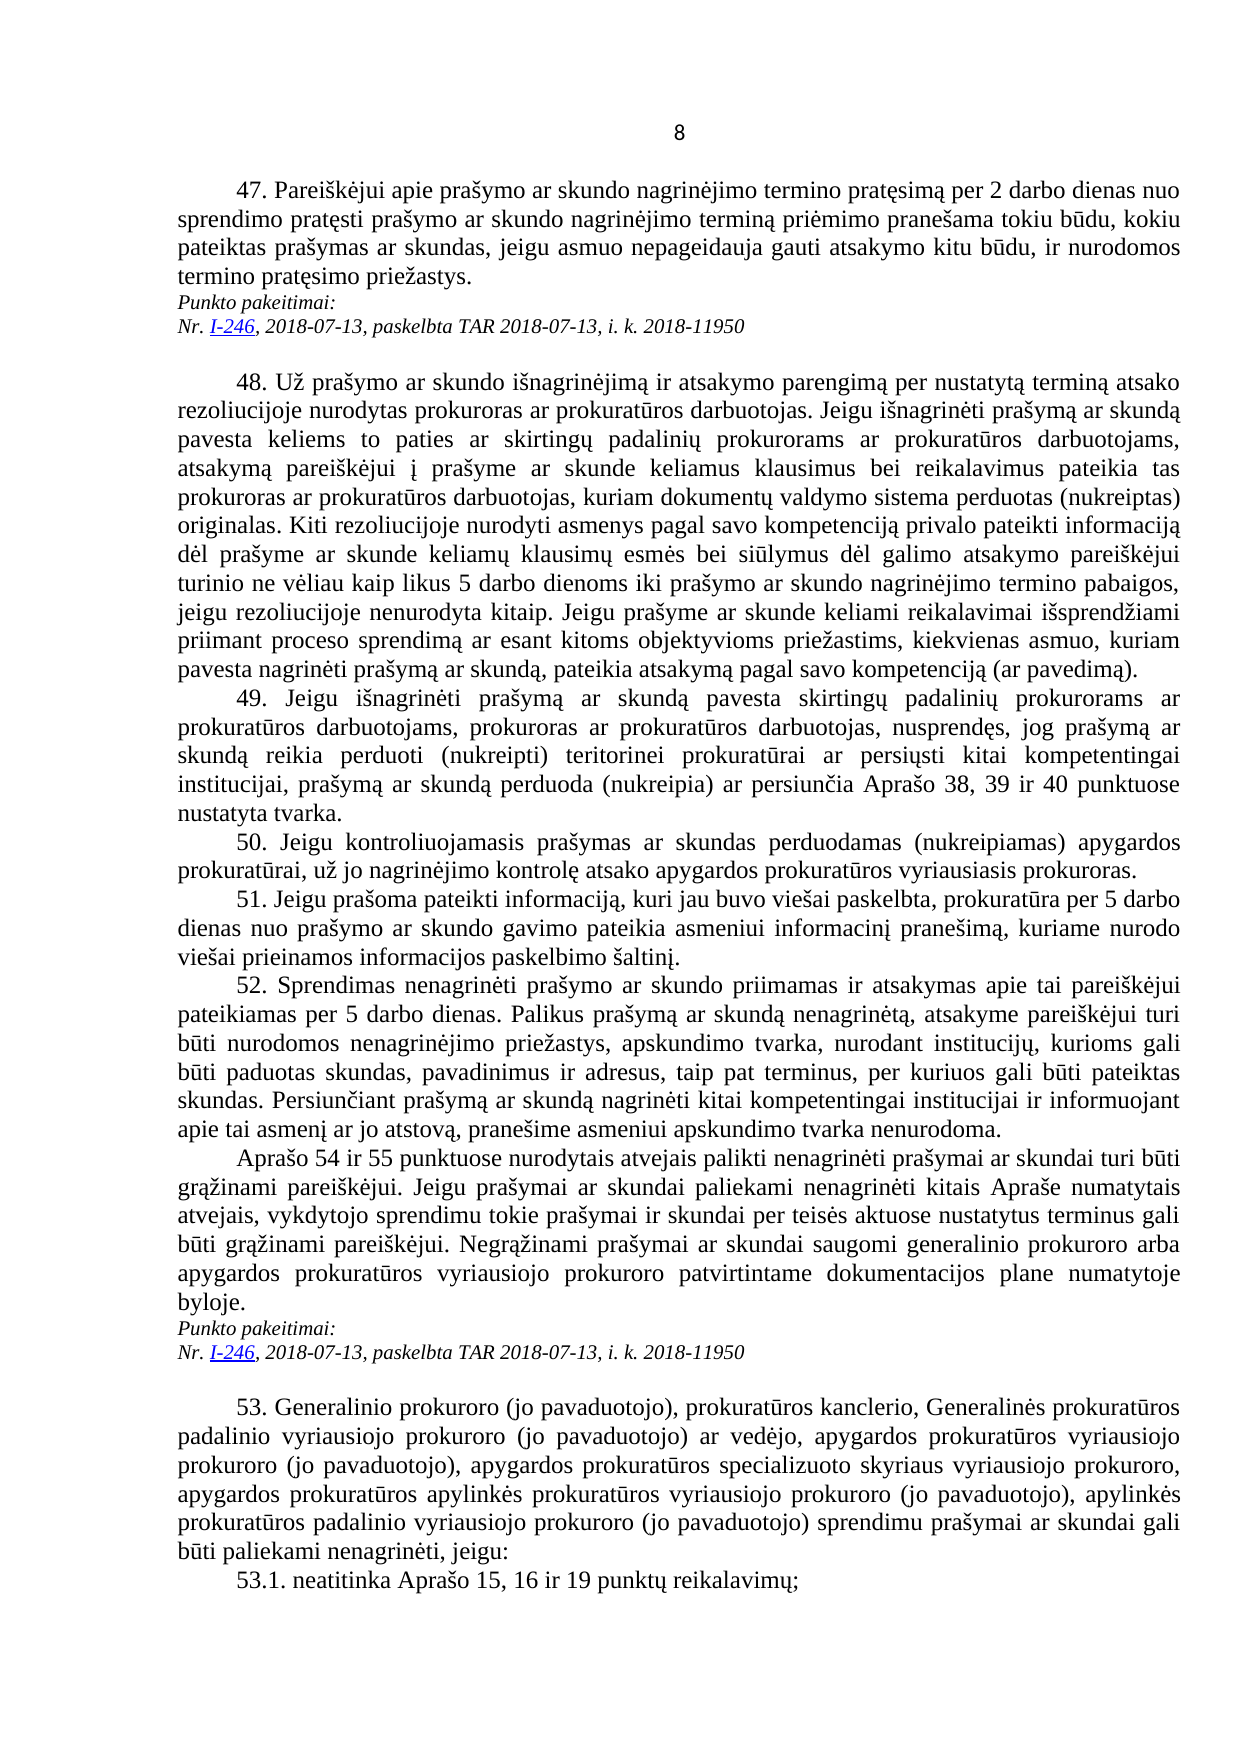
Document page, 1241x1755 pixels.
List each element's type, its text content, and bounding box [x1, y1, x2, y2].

text Nr. I-246, 2018-07-13, paskelbta TAR 2018-07-13, i. k. 2018-11950 [177, 1339, 1181, 1364]
text 50. Jeigu kontroliuojamasis prašymas ar skundas perduodamas (nukreipiamas) apygardos prokuratūrai, už jo nagrinėjimo kontrolę atsako apygardos prokuratūros vyriausiasis prokuroras. [177, 827, 1181, 884]
text 53. Generalinio prokuroro (jo pavaduotojo), prokuratūros kanclerio, Generalinės prokuratūros padalinio vyriausiojo prokuroro (jo pavaduotojo) ar vedėjo, apygardos prokuratūros vyriausiojo prokuroro (jo pavaduotojo), apygardos prokuratūros specializuoto skyriaus vyriausiojo prokuroro, apygardos prokuratūros apylinkės prokuratūros vyriausiojo prokuroro (jo pavaduotojo), apylinkės prokuratūros padalinio vyriausiojo prokuroro (jo pavaduotojo) sprendimu prašymai ar skundai gali būti paliekami nenagrinėti, jeigu: [177, 1392, 1181, 1565]
text 49. Jeigu išnagrinėti prašymą ar skundą pavesta skirtingų padalinių prokurorams ar prokuratūros darbuotojams, prokuroras ar prokuratūros darbuotojas, nusprendęs, jog prašymą ar skundą reikia perduoti (nukreipti) teritorinei prokuratūrai ar persiųsti kitai kompetentingai institucijai, prašymą ar skundą perduoda (nukreipia) ar persiunčia Aprašo 38, 39 ir 40 punktuose nustatyta tvarka. [177, 683, 1181, 827]
text Punkto pakeitimai: [177, 290, 1181, 314]
text Aprašo 54 ir 55 punktuose nurodytais atvejais palikti nenagrinėti prašymai ar skundai turi būti grąžinami pareiškėjui. Jeigu prašymai ar skundai paliekami nenagrinėti kitais Apraše numatytais atvejais, vykdytojo sprendimu tokie prašymai ir skundai per teisės aktuose nustatytus terminus gali būti grąžinami pareiškėjui. Negrąžinami prašymai ar skundai saugomi generalinio prokuroro arba apygardos prokuratūros vyriausiojo prokuroro patvirtintame dokumentacijos plane numatytoje byloje. [177, 1143, 1181, 1316]
text 47. Pareiškėjui apie prašymo ar skundo nagrinėjimo termino pratęsimą per 2 darbo dienas nuo sprendimo pratęsti prašymo ar skundo nagrinėjimo terminą priėmimo pranešama tokiu būdu, kokiu pateiktas prašymas ar skundas, jeigu asmuo nepageidauja gauti atsakymo kitu būdu, ir nurodomos termino pratęsimo priežastys. [177, 175, 1181, 290]
text Punkto pakeitimai: [177, 1316, 1181, 1339]
text 52. Sprendimas nenagrinėti prašymo ar skundo priimamas ir atsakymas apie tai pareiškėjui pateikiamas per 5 darbo dienas. Palikus prašymą ar skundą nenagrinėtą, atsakyme pareiškėjui turi būti nurodomos nenagrinėjimo priežastys, apskundimo tvarka, nurodant institucijų, kurioms gali būti paduotas skundas, pavadinimus ir adresus, taip pat terminus, per kuriuos gali būti pateiktas skundas. Persiunčiant prašymą ar skundą nagrinėti kitai kompetentingai institucijai ir informuojant apie tai asmenį ar jo atstovą, pranešime asmeniui apskundimo tvarka nenurodoma. [177, 971, 1181, 1143]
text 48. Už prašymo ar skundo išnagrinėjimą ir atsakymo parengimą per nustatytą terminą atsako rezoliucijoje nurodytas prokuroras ar prokuratūros darbuotojas. Jeigu išnagrinėti prašymą ar skundą pavesta keliems to paties ar skirtingų padalinių prokurorams ar prokuratūros darbuotojams, atsakymą pareiškėjui į prašyme ar skunde keliamus klausimus bei reikalavimus pateikia tas prokuroras ar prokuratūros darbuotojas, kuriam dokumentų valdymo sistema perduotas (nukreiptas) originalas. Kiti rezoliucijoje nurodyti asmenys pagal savo kompetenciją privalo pateikti informaciją dėl prašyme ar skunde keliamų klausimų esmės bei siūlymus dėl galimo atsakymo pareiškėjui turinio ne vėliau kaip likus 5 darbo dienoms iki prašymo ar skundo nagrinėjimo termino pabaigos, jeigu rezoliucijoje nenurodyta kitaip. Jeigu prašyme ar skunde keliami reikalavimai išsprendžiami priimant proceso sprendimą ar esant kitoms objektyvioms priežastims, kiekvienas asmuo, kuriam pavesta nagrinėti prašymą ar skundą, pateikia atsakymą pagal savo kompetenciją (ar pavedimą). [177, 367, 1181, 683]
text 51. Jeigu prašoma pateikti informaciją, kuri jau buvo viešai paskelbta, prokuratūra per 5 darbo dienas nuo prašymo ar skundo gavimo pateikia asmeniui informacinį pranešimą, kuriame nurodo viešai prieinamos informacijos paskelbimo šaltinį. [177, 884, 1181, 971]
text Nr. I-246, 2018-07-13, paskelbta TAR 2018-07-13, i. k. 2018-11950 [177, 314, 1181, 338]
text 53.1. neatitinka Aprašo 15, 16 ir 19 punktų reikalavimų; [177, 1565, 1181, 1594]
